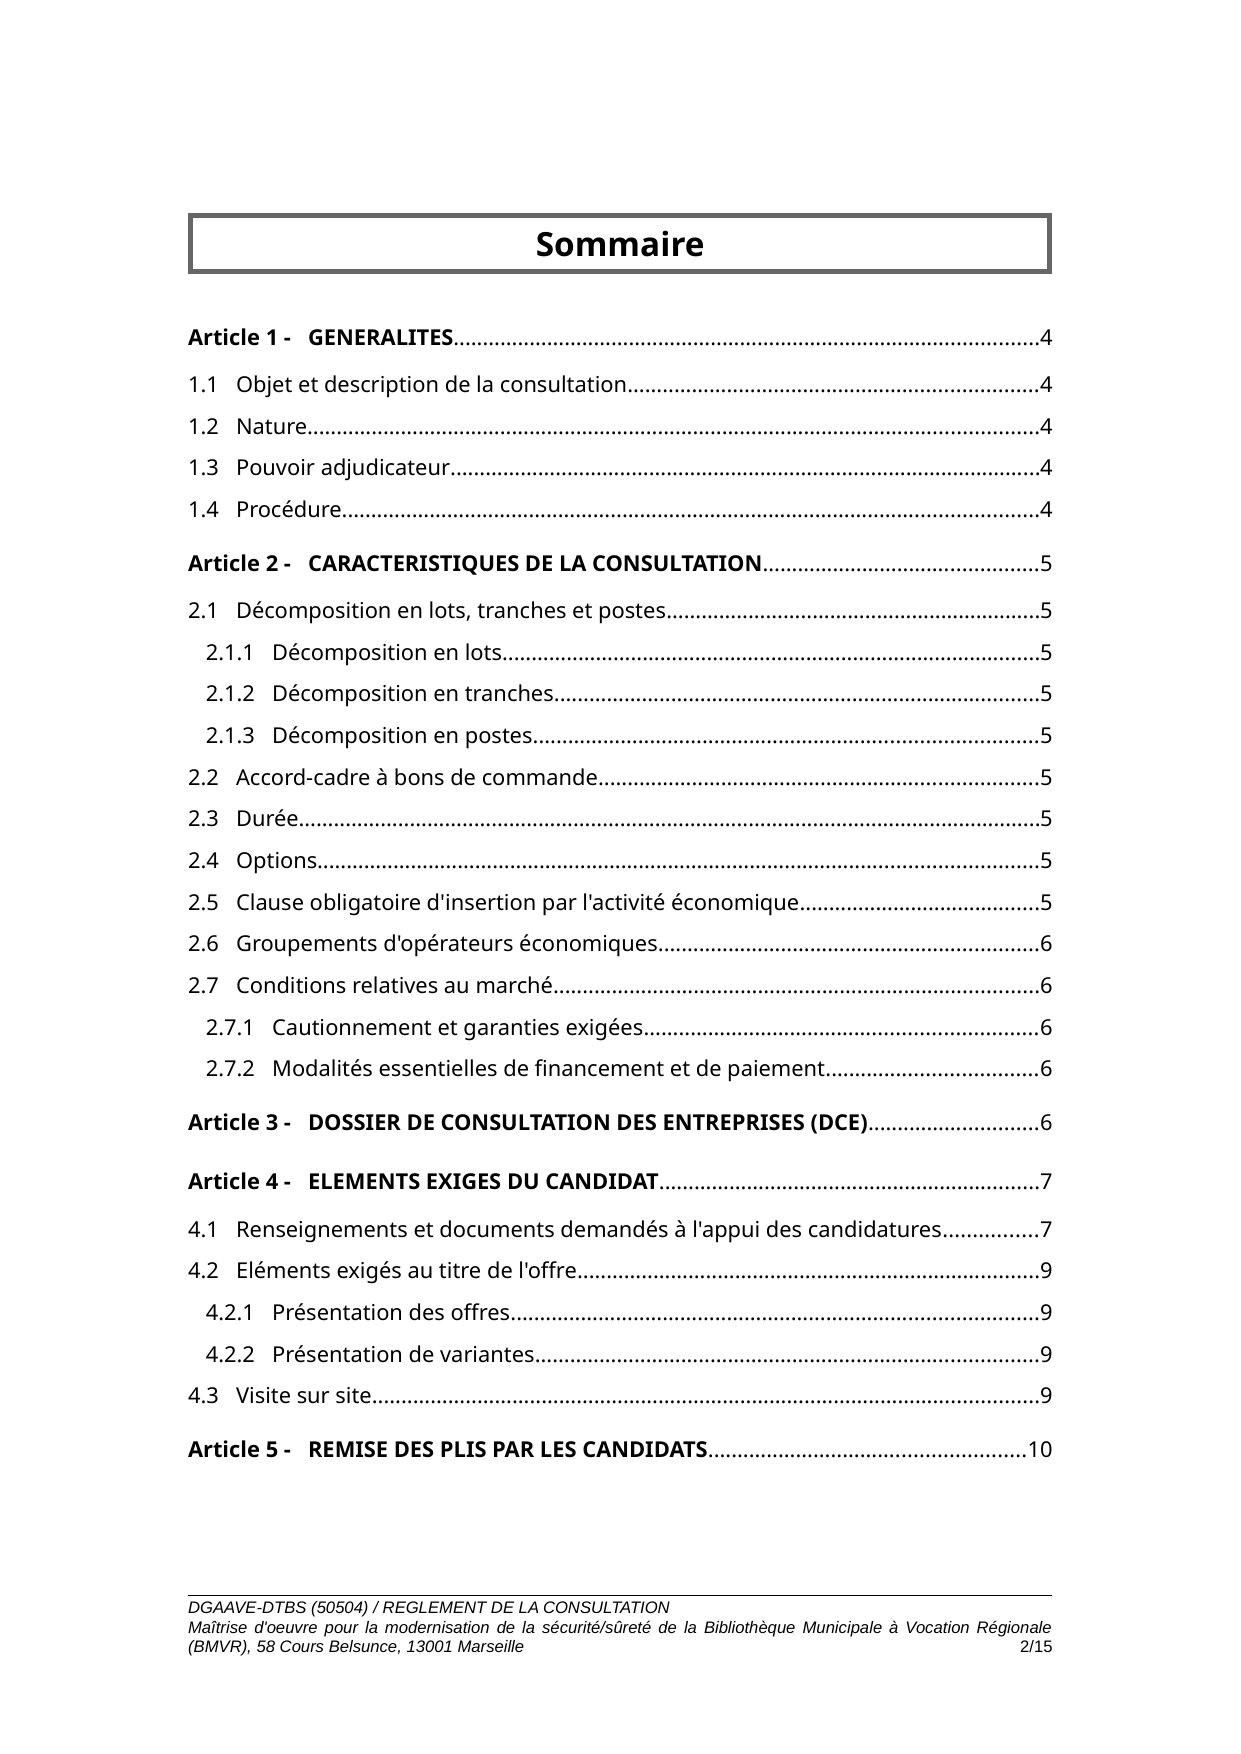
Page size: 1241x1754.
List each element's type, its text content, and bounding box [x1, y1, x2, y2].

text Article 2 - CARACTERISTIQUES DE LA CONSULTATION 5 [188, 547, 1052, 577]
subtitle Sommaire [193, 218, 1047, 269]
text Article 3 - DOSSIER DE CONSULTATION DES ENTREPRISES (DCE) 6 [188, 1107, 1052, 1137]
text 2.6 Groupements d'opérateurs économiques 6 [188, 928, 1052, 958]
text 2.1 Décomposition en lots, tranches et postes 5 [188, 595, 1052, 625]
text 2.1.3 Décomposition en postes 5 [206, 720, 1052, 750]
text 2.7.2 Modalités essentielles de financement et de paiement 6 [206, 1053, 1052, 1083]
text 1.1 Objet et description de la consultation 4 [188, 369, 1052, 399]
text 1.2 Nature 4 [188, 411, 1052, 441]
text 2.1.2 Décomposition en tranches 5 [206, 678, 1052, 708]
text Article 1 - GENERALITES 4 [188, 322, 1052, 351]
text Article 4 - ELEMENTS EXIGES DU CANDIDAT 7 [188, 1166, 1052, 1196]
text 2.3 Durée 5 [188, 803, 1052, 833]
text 4.3 Visite sur site 9 [188, 1380, 1052, 1410]
text 1.4 Procédure 4 [188, 494, 1052, 524]
text 2.7 Conditions relatives au marché 6 [188, 970, 1052, 1000]
text Article 5 - REMISE DES PLIS PAR LES CANDIDATS 10 [188, 1434, 1052, 1463]
text 2.4 Options 5 [188, 845, 1052, 875]
text 4.2 Eléments exigés au titre de l'offre 9 [188, 1255, 1052, 1285]
text 2.2 Accord-cadre à bons de commande 5 [188, 762, 1052, 791]
text 4.2.1 Présentation des offres 9 [206, 1297, 1052, 1327]
text 4.2.2 Présentation de variantes 9 [206, 1338, 1052, 1368]
text 4.1 Renseignements et documents demandés à l'appui des candidatures 7 [188, 1213, 1052, 1243]
text 2.1.1 Décomposition en lots 5 [206, 637, 1052, 666]
text 1.3 Pouvoir adjudicateur 4 [188, 452, 1052, 482]
text 2.5 Clause obligatoire d'insertion par l'activité économique 5 [188, 887, 1052, 916]
text 2.7.1 Cautionnement et garanties exigées 6 [206, 1012, 1052, 1041]
